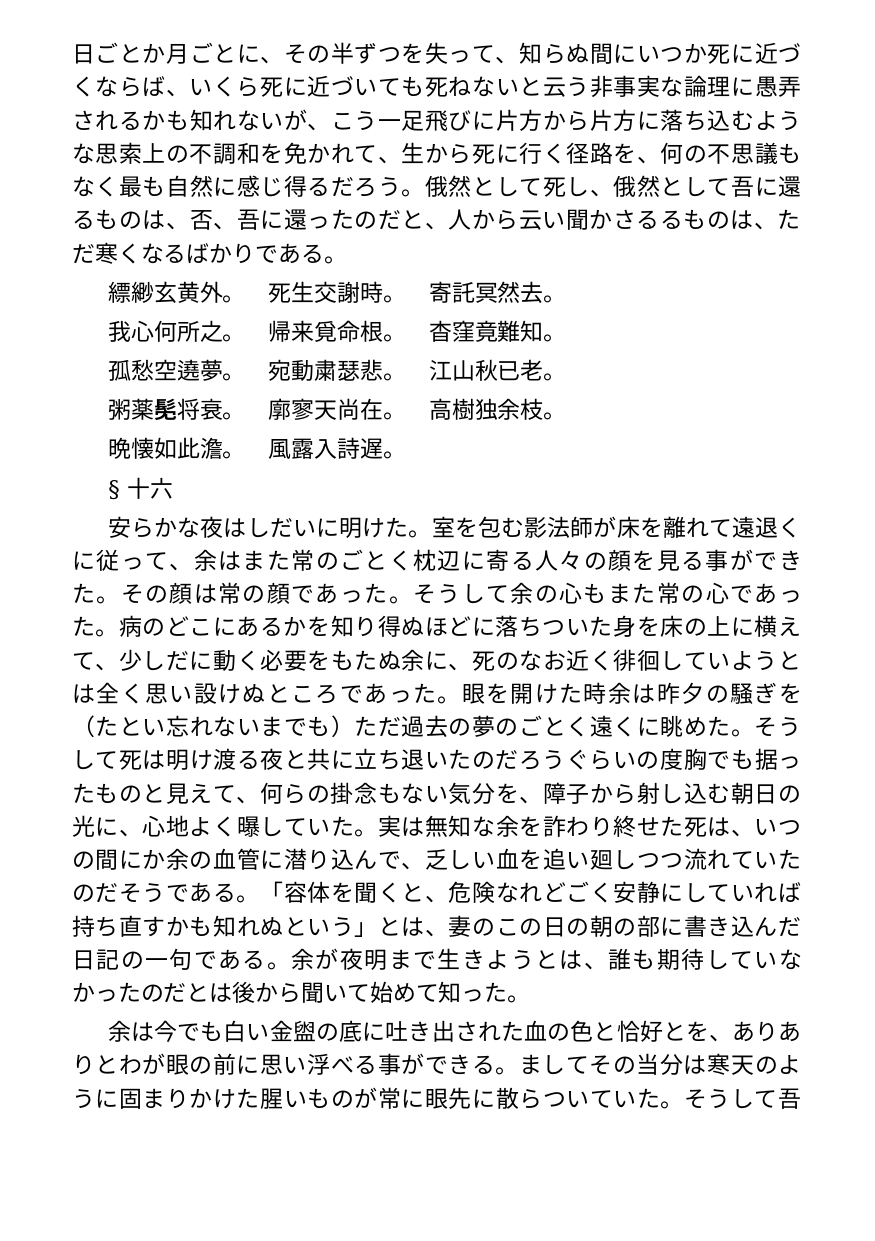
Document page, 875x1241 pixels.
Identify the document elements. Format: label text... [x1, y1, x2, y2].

text 縹緲玄黄外。 死生交謝時。 寄託冥然去。 [72, 274, 802, 308]
text 晩懐如此澹。 風露入詩遅。 [72, 431, 802, 464]
text 粥薬髧将衰。 廓寥天尚在。 高樹独余枝。 [72, 392, 802, 425]
text 孤愁空遶夢。 宛動粛瑟悲。 江山秋已老。 [72, 353, 802, 386]
text 我心何所之。 帰来覓命根。 杳窪竟難知。 [72, 314, 802, 347]
text 安らかな夜はしだいに明けた。室を包む影法師が床を離れて遠退くに従って、余はまた常のごとく枕辺に寄る人々の顔を見る事ができた。その顔は常の顔であった。そうして余の心もまた常の心であった。病のどこにあるかを知り得ぬほどに落ちついた身を床の上に横えて、少しだに動く必要をもたぬ余に、死のなお近く徘徊していようとは全く思い設けぬところであった。眼を開けた時余は昨夕の騒ぎを（たとい忘れないまでも）ただ過去の夢のごとく遠くに眺めた。そうして死は明け渡る夜と共に立ち退いたのだろうぐらいの度胸でも据ったものと見えて、何らの掛念もない気分を、障子から射し込む朝日の光に、心地よく曝していた。実は無知な余を詐わり終せた死は、いつの間にか余の血管に潜り込んで、乏しい血を追い廻しつつ流れていたのだそうである。「容体を聞くと、危険なれどごく安静にしていれば持ち直すかも知れぬという」とは、妻のこの日の朝の部に書き込んだ日記の一句である。余が夜明まで生きようとは、誰も期待していなかったのだとは後から聞いて始めて知った。 [72, 509, 802, 1008]
text 日ごとか月ごとに、その半ずつを失って、知らぬ間にいつか死に近づくならば、いくら死に近づいても死ねないと云う非事実な論理に愚弄されるかも知れないが、こう一足飛びに片方から片方に落ち込むような思索上の不調和を免かれて、生から死に行く径路を、何の不思議もなく最も自然に感じ得るだろう。俄然として死し、俄然として吾に還るものは、否、吾に還ったのだと、人から云い聞かさるるものは、ただ寒くなるばかりである。 [72, 36, 802, 269]
text 余は今でも白い金盥の底に吐き出された血の色と恰好とを、ありありとわが眼の前に思い浮べる事ができる。ましてその当分は寒天のように固まりかけた腥いものが常に眼先に散らついていた。そうして吾 [72, 1014, 802, 1114]
text § 十六 [72, 470, 802, 504]
